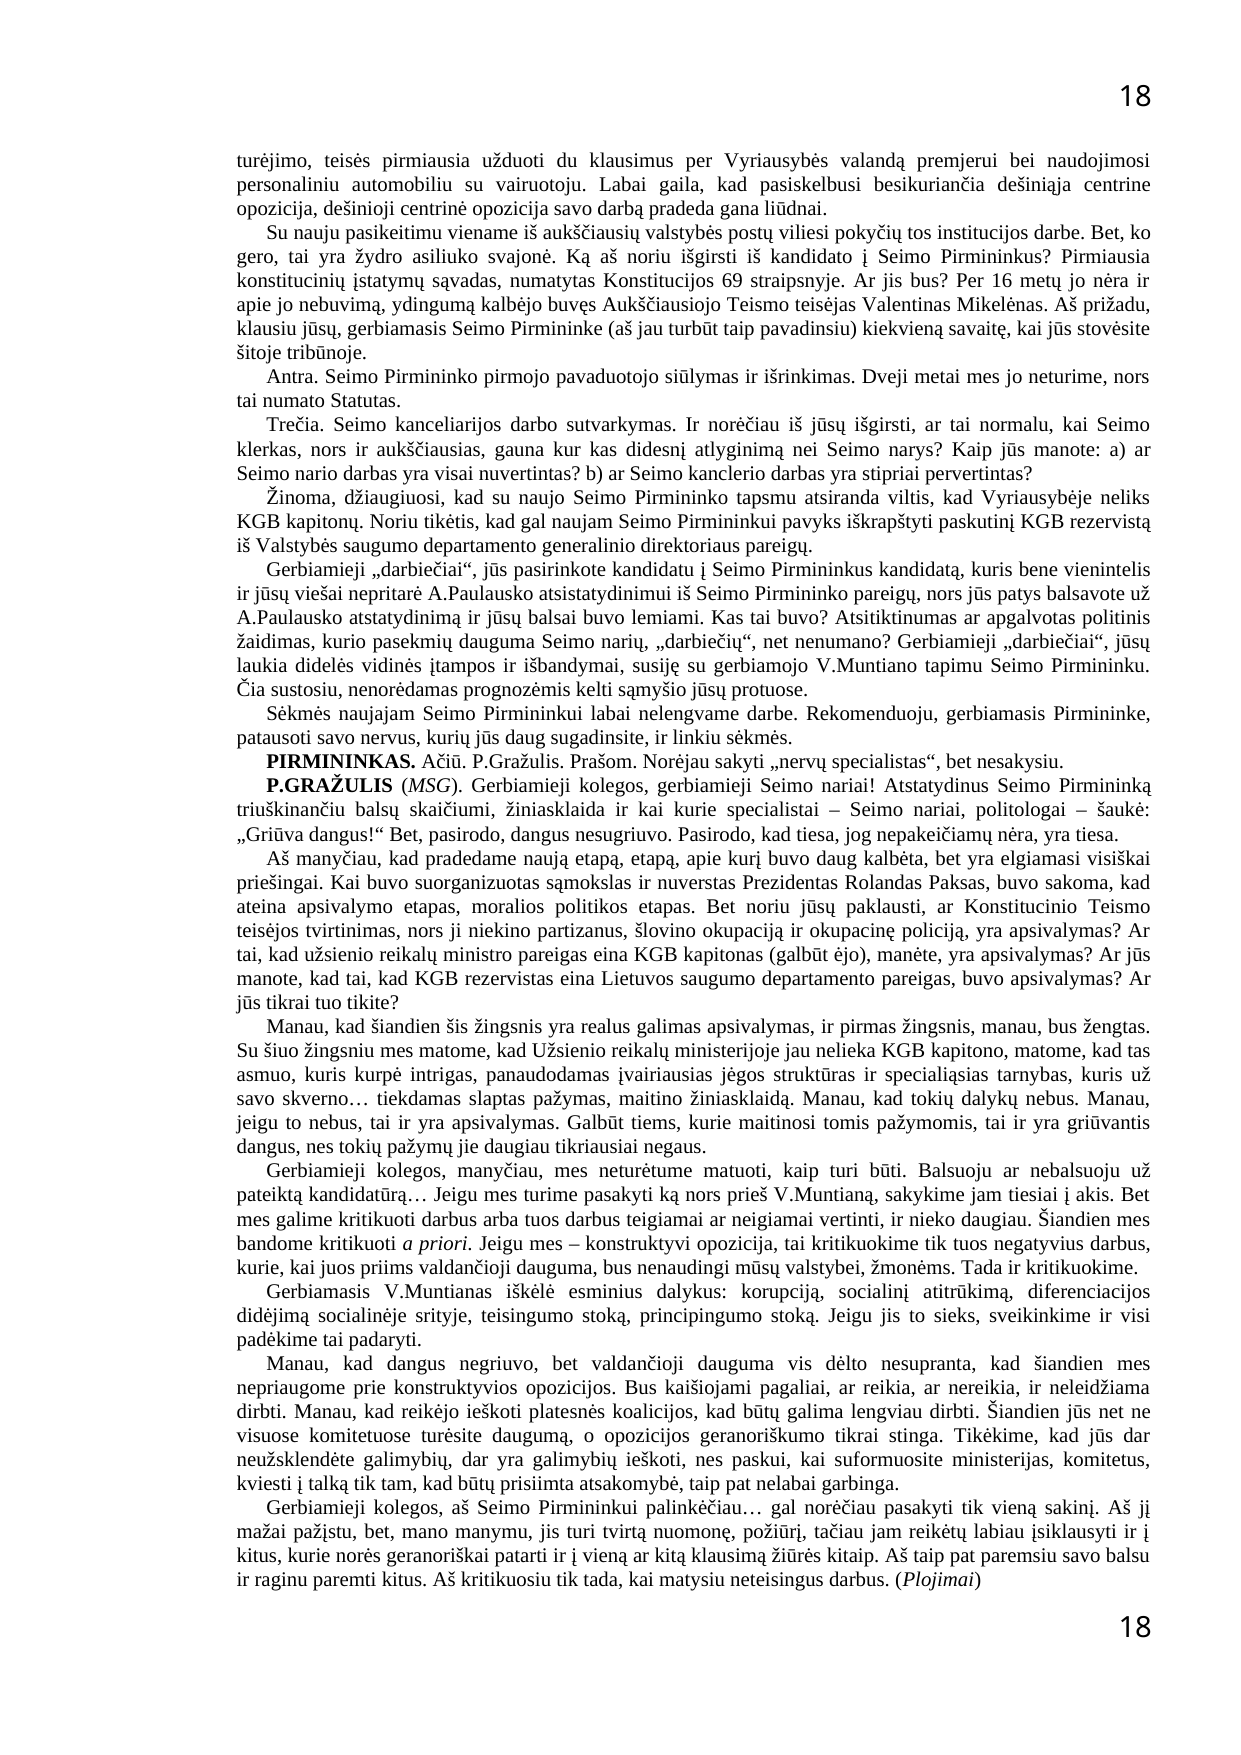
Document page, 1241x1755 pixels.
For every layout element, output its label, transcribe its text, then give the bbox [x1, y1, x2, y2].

text Žinoma, džiaugiuosi, kad su naujo Seimo Pirmininko tapsmu atsiranda viltis, kad Vyriausybėje neliks KGB kapitonų. Noriu tikėtis, kad gal naujam Seimo Pirmininkui pavyks iškrapštyti paskutinį KGB rezervistą iš Valstybės saugumo departamento generalinio direktoriaus pareigų. [236, 484, 1152, 557]
text Gerbiamasis V.Muntianas iškėlė esminius dalykus: korupciją, socialinį atitrūkimą, diferenciacijos didėjimą socialinėje srityje, teisingumo stoką, principingumo stoką. Jeigu jis to sieks, sveikinkime ir visi padėkime tai padaryti. [236, 1279, 1152, 1351]
text Trečia. Seimo kanceliarijos darbo sutvarkymas. Ir norėčiau iš jūsų išgirsti, ar tai normalu, kai Seimo klerkas, nors ir aukščiausias, gauna kur kas didesnį atlyginimą nei Seimo narys? Kaip jūs manote: a) ar Seimo nario darbas yra visai nuvertintas? b) ar Seimo kanclerio darbas yra stipriai pervertintas? [236, 412, 1152, 484]
text Gerbiamieji kolegos, aš Seimo Pirmininkui palinkėčiau… gal norėčiau pasakyti tik vieną sakinį. Aš jį mažai pažįstu, bet, mano manymu, jis turi tvirtą nuomonę, požiūrį, tačiau jam reikėtų labiau įsiklausyti ir į kitus, kurie norės geranoriškai patarti ir į vieną ar kitą klausimą žiūrės kitaip. Aš taip pat paremsiu savo balsu ir raginu paremti kitus. Aš kritikuosiu tik tada, kai matysiu neteisingus darbus. (Plojimai) [236, 1495, 1152, 1591]
text turėjimo, teisės pirmiausia užduoti du klausimus per Vyriausybės valandą premjerui bei naudojimosi personaliniu automobiliu su vairuotoju. Labai gaila, kad pasiskelbusi besikuriančia dešiniąja centrine opozicija, dešinioji centrinė opozicija savo darbą pradeda gana liūdnai. [236, 148, 1152, 220]
text Aš manyčiau, kad pradedame naują etapą, etapą, apie kurį buvo daug kalbėta, bet yra elgiamasi visiškai priešingai. Kai buvo suorganizuotas sąmokslas ir nuverstas Prezidentas Rolandas Paksas, buvo sakoma, kad ateina apsivalymo etapas, moralios politikos etapas. Bet noriu jūsų paklausti, ar Konstitucinio Teismo teisėjos tvirtinimas, nors ji niekino partizanus, šlovino okupaciją ir okupacinę policiją, yra apsivalymas? Ar tai, kad užsienio reikalų ministro pareigas eina KGB kapitonas (galbūt ėjo), manėte, yra apsivalymas? Ar jūs manote, kad tai, kad KGB rezervistas eina Lietuvos saugumo departamento pareigas, buvo apsivalymas? Ar jūs tikrai tuo tikite? [236, 846, 1152, 1014]
text Su nauju pasikeitimu viename iš aukščiausių valstybės postų viliesi pokyčių tos institucijos darbe. Bet, ko gero, tai yra žydro asiliuko svajonė. Ką aš noriu išgirsti iš kandidato į Seimo Pirmininkus? Pirmiausia konstitucinių įstatymų sąvadas, numatytas Konstitucijos 69 straipsnyje. Ar jis bus? Per 16 metų jo nėra ir apie jo nebuvimą, ydingumą kalbėjo buvęs Aukščiausiojo Teismo teisėjas Valentinas Mikelėnas. Aš prižadu, klausiu jūsų, gerbiamasis Seimo Pirmininke (aš jau turbūt taip pavadinsiu) kiekvieną savaitę, kai jūs stovėsite šitoje tribūnoje. [236, 220, 1152, 364]
text Sėkmės naujajam Seimo Pirmininkui labai nelengvame darbe. Rekomenduoju, gerbiamasis Pirmininke, patausoti savo nervus, kurių jūs daug sugadinsite, ir linkiu sėkmės. [236, 701, 1152, 749]
text Gerbiamieji „darbiečiai“, jūs pasirinkote kandidatu į Seimo Pirmininkus kandidatą, kuris bene vienintelis ir jūsų viešai nepritarė A.Paulausko atsistatydinimui iš Seimo Pirmininko pareigų, nors jūs patys balsavote už A.Paulausko atstatydinimą ir jūsų balsai buvo lemiami. Kas tai buvo? Atsitiktinumas ar apgalvotas politinis žaidimas, kurio pasekmių dauguma Seimo narių, „darbiečių“, net nenumano? Gerbiamieji „darbiečiai“, jūsų laukia didelės vidinės įtampos ir išbandymai, susiję su gerbiamojo V.Muntiano tapimu Seimo Pirmininku. Čia sustosiu, nenorėdamas prognozėmis kelti sąmyšio jūsų protuose. [236, 557, 1152, 701]
text P.GRAŽULIS (MSG). Gerbiamieji kolegos, gerbiamieji Seimo nariai! Atstatydinus Seimo Pirmininką triuškinančiu balsų skaičiumi, žiniasklaida ir kai kurie specialistai – Seimo nariai, politologai – šaukė: „Griūva dangus!“ Bet, pasirodo, dangus nesugriuvo. Pasirodo, kad tiesa, jog nepakeičiamų nėra, yra tiesa. [236, 773, 1152, 846]
text Gerbiamieji kolegos, manyčiau, mes neturėtume matuoti, kaip turi būti. Balsuoju ar nebalsuoju už pateiktą kandidatūrą… Jeigu mes turime pasakyti ką nors prieš V.Muntianą, sakykime jam tiesiai į akis. Bet mes galime kritikuoti darbus arba tuos darbus teigiamai ar neigiamai vertinti, ir nieko daugiau. Šiandien mes bandome kritikuoti a priori. Jeigu mes – konstruktyvi opozicija, tai kritikuokime tik tuos negatyvius darbus, kurie, kai juos priims valdančioji dauguma, bus nenaudingi mūsų valstybei, žmonėms. Tada ir kritikuokime. [236, 1158, 1152, 1279]
text Manau, kad dangus negriuvo, bet valdančioji dauguma vis dėlto nesupranta, kad šiandien mes nepriaugome prie konstruktyvios opozicijos. Bus kaišiojami pagaliai, ar reikia, ar nereikia, ir neleidžiama dirbti. Manau, kad reikėjo ieškoti platesnės koalicijos, kad būtų galima lengviau dirbti. Šiandien jūs net ne visuose komitetuose turėsite daugumą, o opozicijos geranoriškumo tikrai stinga. Tikėkime, kad jūs dar neužsklendėte galimybių, dar yra galimybių ieškoti, nes paskui, kai suformuosite ministerijas, komitetus, kviesti į talką tik tam, kad būtų prisiimta atsakomybė, taip pat nelabai garbinga. [236, 1351, 1152, 1495]
text Manau, kad šiandien šis žingsnis yra realus galimas apsivalymas, ir pirmas žingsnis, manau, bus žengtas. Su šiuo žingsniu mes matome, kad Užsienio reikalų ministerijoje jau nelieka KGB kapitono, matome, kad tas asmuo, kuris kurpė intrigas, panaudodamas įvairiausias jėgos struktūras ir specialiąsias tarnybas, kuris už savo skverno… tiekdamas slaptas pažymas, maitino žiniasklaidą. Manau, kad tokių dalykų nebus. Manau, jeigu to nebus, tai ir yra apsivalymas. Galbūt tiems, kurie maitinosi tomis pažymomis, tai ir yra griūvantis dangus, nes tokių pažymų jie daugiau tikriausiai negaus. [236, 1014, 1152, 1158]
text Antra. Seimo Pirmininko pirmojo pavaduotojo siūlymas ir išrinkimas. Dveji metai mes jo neturime, nors tai numato Statutas. [236, 364, 1152, 412]
text PIRMININKAS. Ačiū. P.Gražulis. Prašom. Norėjau sakyti „nervų specialistas“, bet nesakysiu. [236, 749, 1152, 773]
